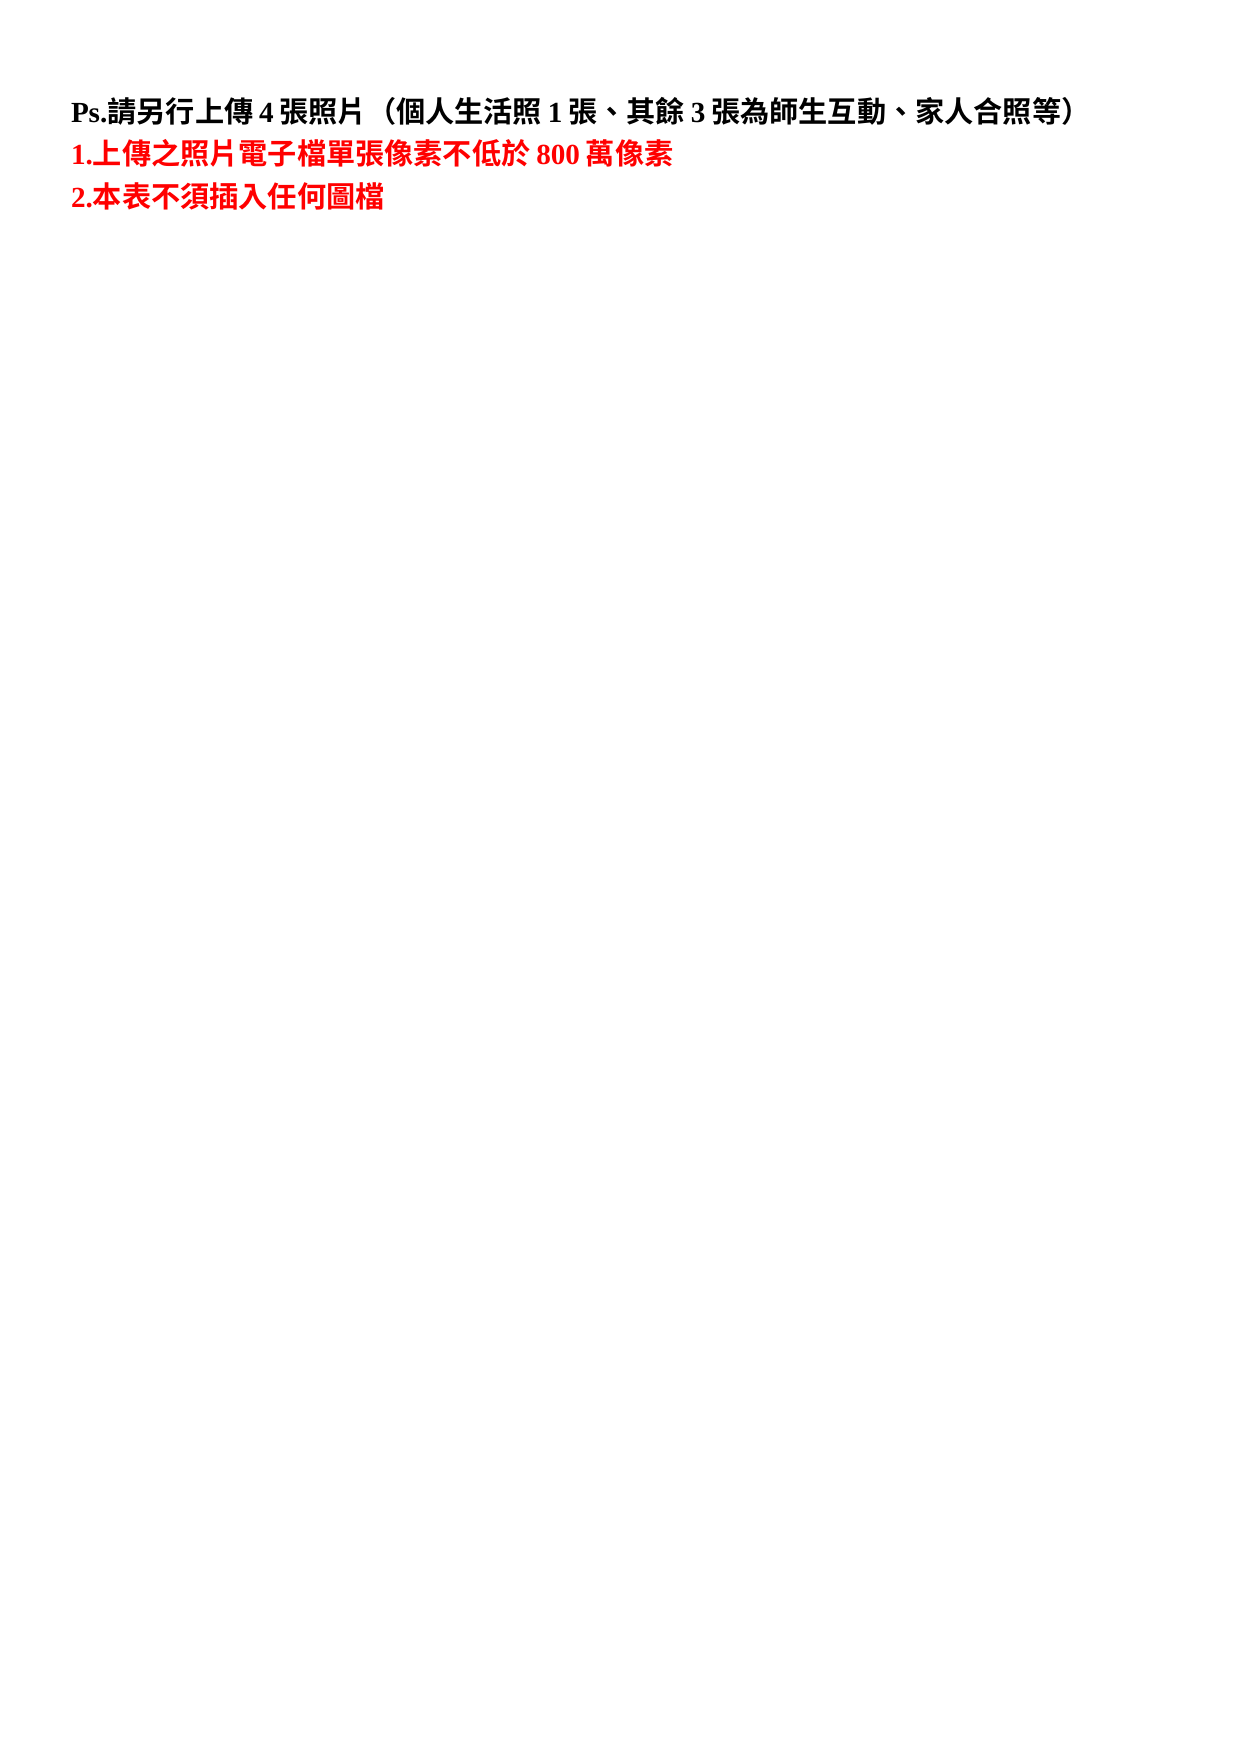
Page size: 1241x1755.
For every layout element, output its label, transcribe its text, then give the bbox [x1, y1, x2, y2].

text 2.本表不須插入任何圖檔 [71, 173, 1169, 216]
text Ps.請另行上傳4張照片（個人生活照1張、其餘3張為師生互動、家人合照等） [71, 89, 1169, 131]
text 1.上傳之照片電子檔單張像素不低於800萬像素 [71, 131, 1169, 173]
